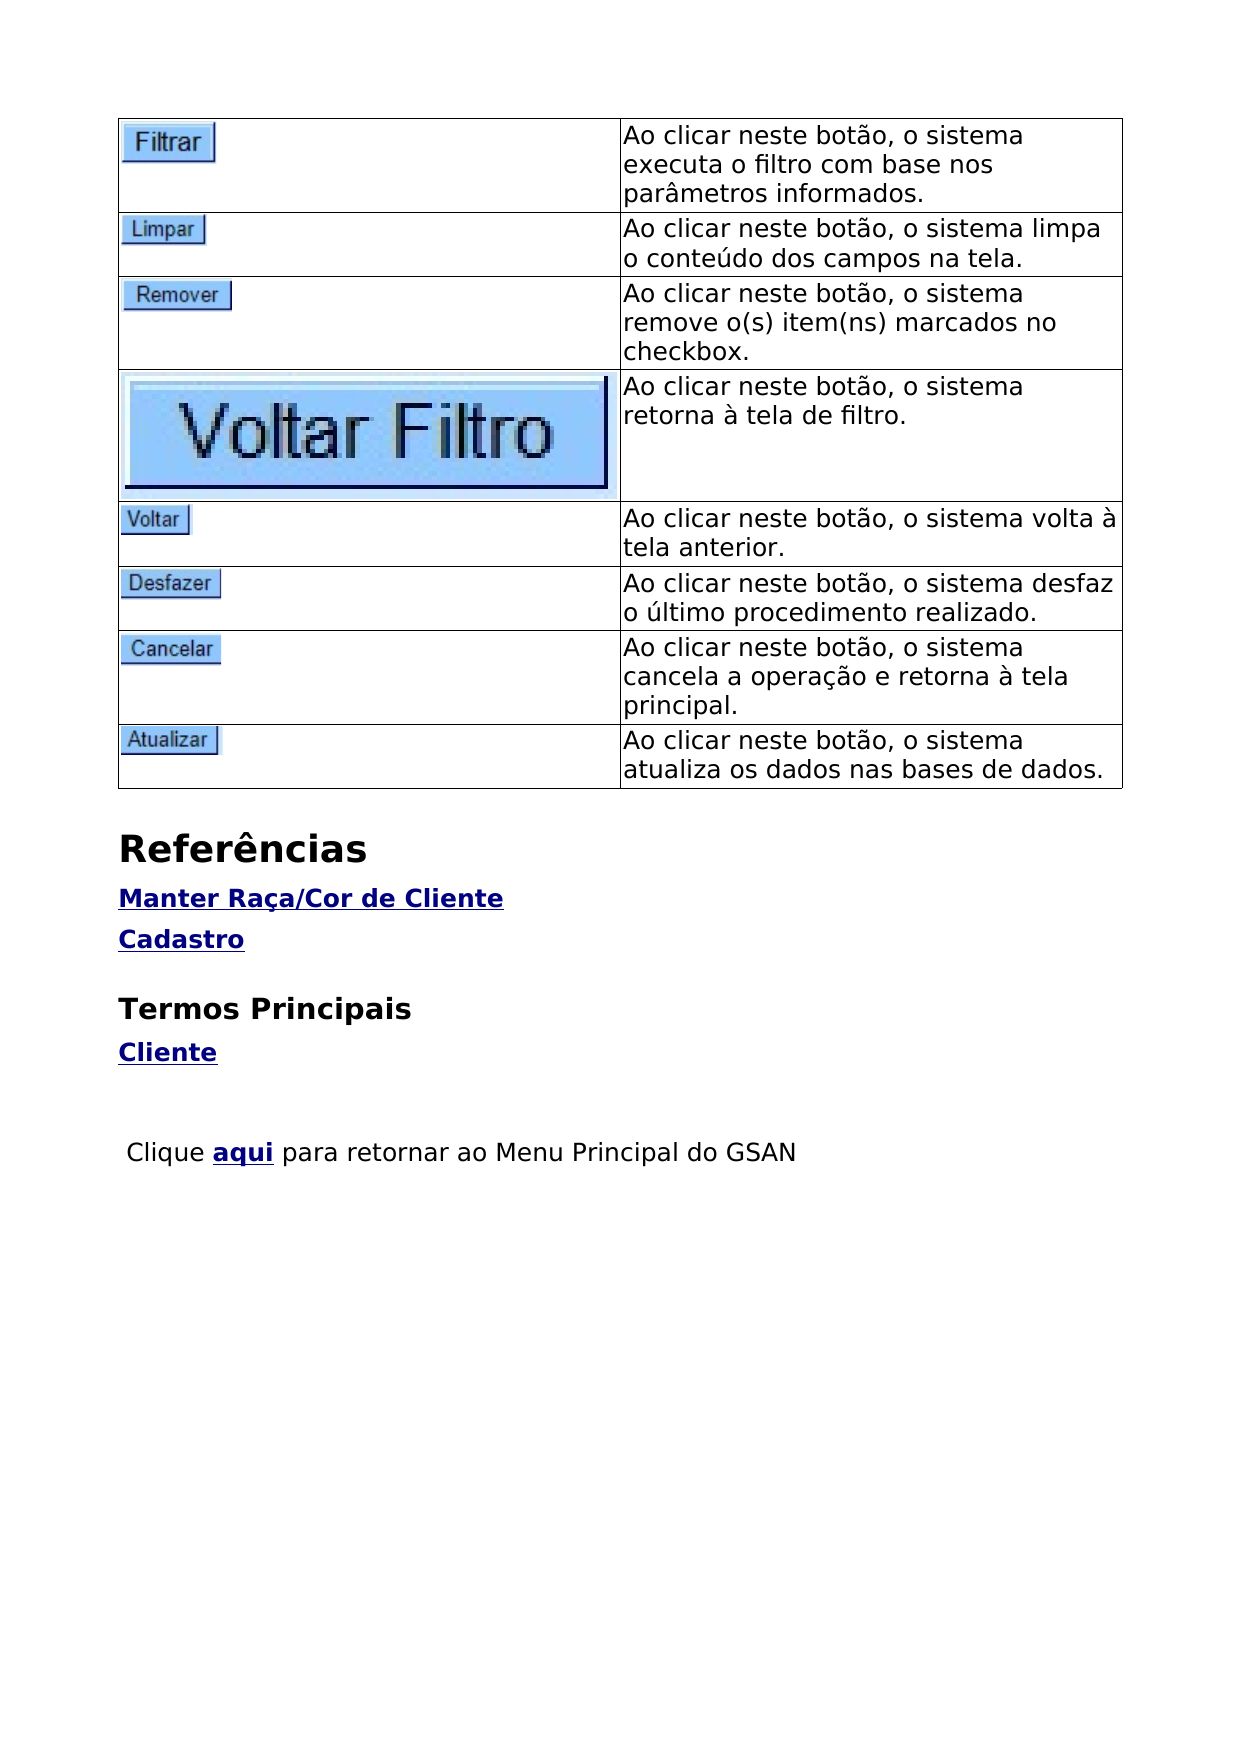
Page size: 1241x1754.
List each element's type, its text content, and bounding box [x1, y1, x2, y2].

picture [121, 121, 217, 164]
picture [121, 372, 618, 499]
picture [121, 504, 193, 535]
table_cell Ao clicar neste botão, o sistema remove o(s) item(ns) marcados no checkbox. [621, 277, 1122, 369]
table_cell [119, 213, 620, 276]
table_cell Ao clicar neste botão, o sistema atualiza os dados nas bases de dados. [621, 725, 1122, 788]
subtitle Termos Principais [118, 992, 1122, 1026]
table_cell Ao clicar neste botão, o sistema retorna à tela de filtro. [621, 370, 1122, 501]
picture [121, 633, 222, 666]
picture [121, 214, 207, 246]
text Cliente [118, 1038, 1122, 1068]
picture [121, 278, 232, 312]
table_cell [119, 277, 620, 369]
table_cell [119, 567, 620, 630]
table_cell Ao clicar neste botão, o sistema limpa o conteúdo dos campos na tela. [621, 213, 1122, 276]
text Cadastro [118, 925, 1122, 954]
table_cell [119, 725, 620, 788]
text Manter Raça/Cor de Cliente [118, 884, 1122, 913]
text Clique aqui para retornar ao Menu Principal do GSAN [118, 1080, 1122, 1168]
table_cell Ao clicar neste botão, o sistema desfaz o último procedimento realizado. [621, 567, 1122, 630]
table_cell [119, 502, 620, 566]
table_cell Ao clicar neste botão, o sistema volta à tela anterior. [621, 502, 1122, 566]
table_cell [119, 631, 620, 723]
picture [121, 726, 223, 755]
table_cell Ao clicar neste botão, o sistema executa o filtro com base nos parâmetros informados. [621, 119, 1122, 212]
subtitle Referências [118, 828, 1122, 871]
picture [121, 568, 222, 600]
table_cell Ao clicar neste botão, o sistema cancela a operação e retorna à tela principal. [621, 631, 1122, 723]
table_cell [119, 119, 620, 212]
